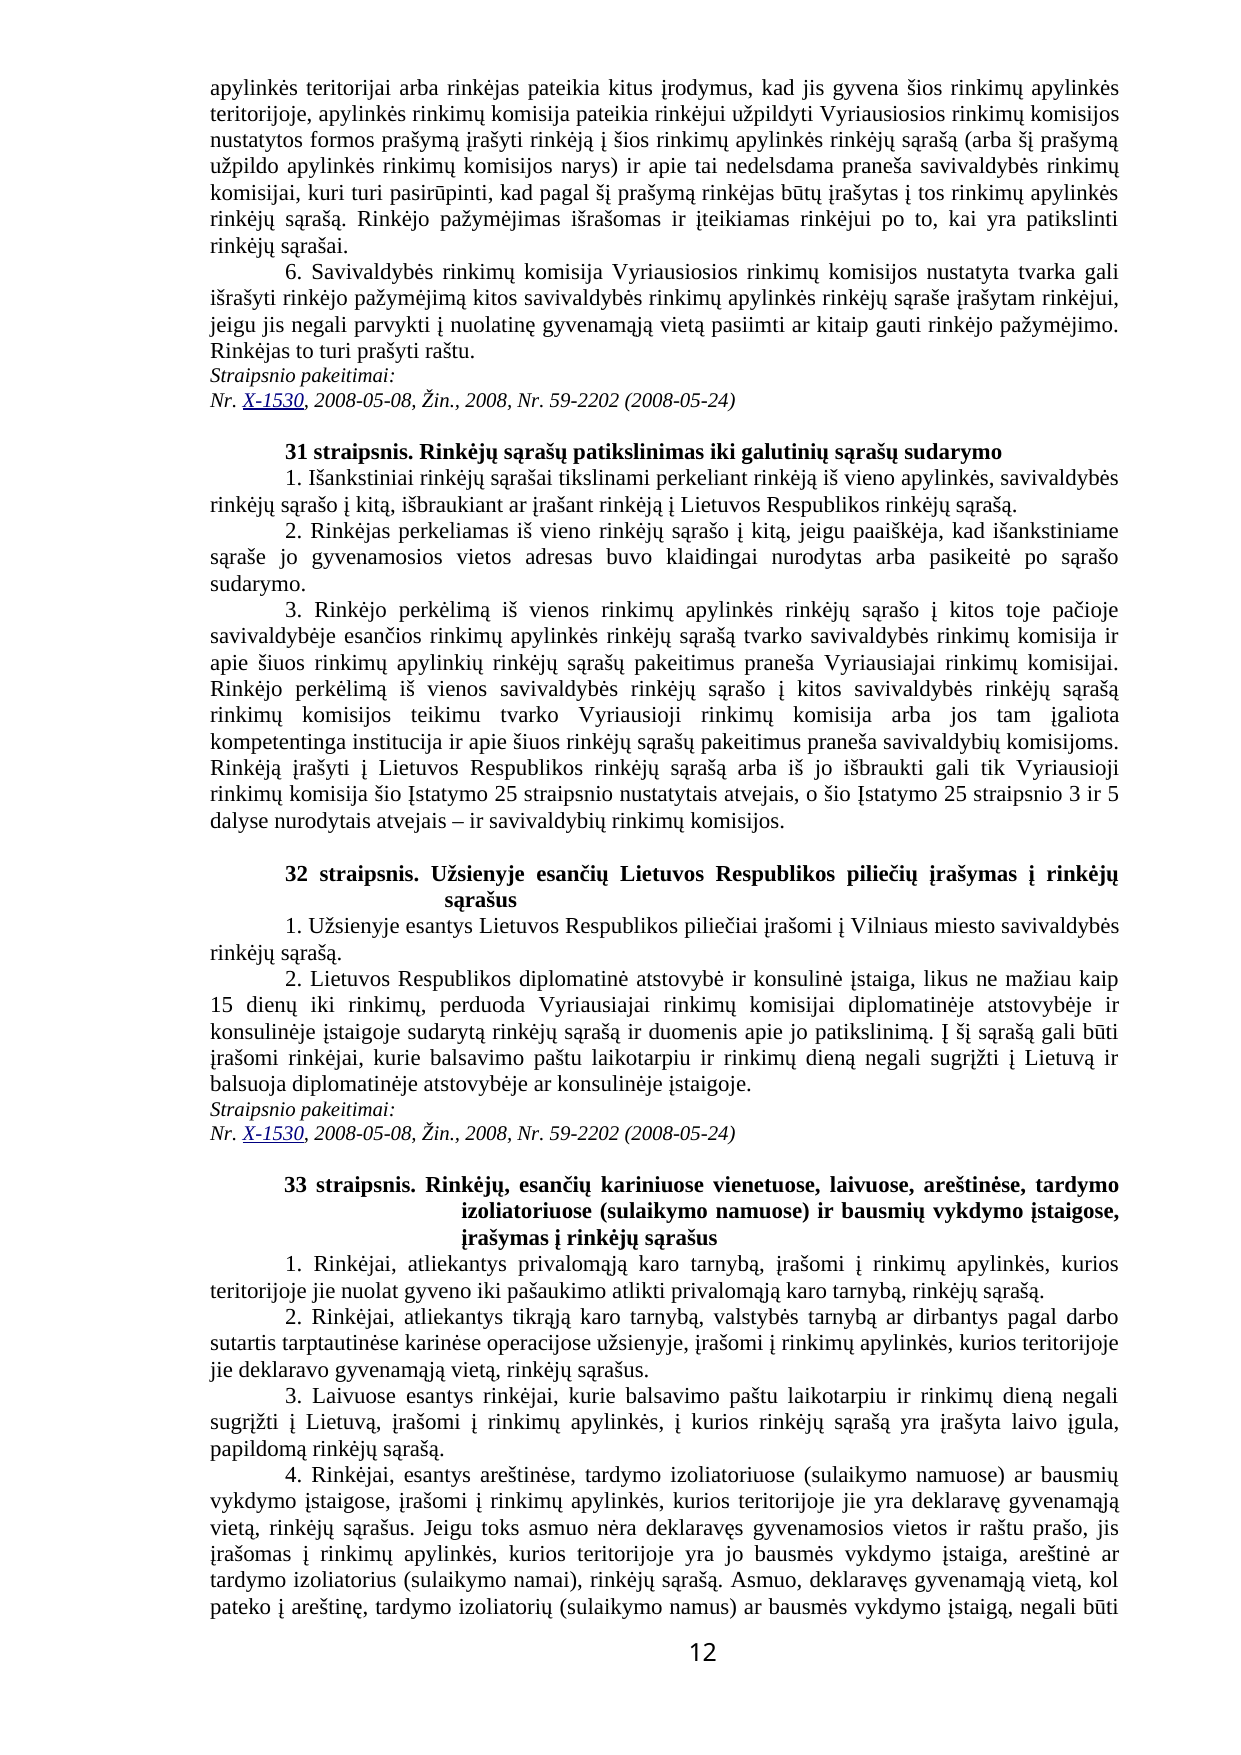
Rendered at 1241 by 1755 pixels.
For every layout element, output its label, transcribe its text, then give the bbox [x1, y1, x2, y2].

text Straipsnio pakeitimai: [210, 1097, 1120, 1121]
text 33 straipsnis. Rinkėjų, esančių kariniuose vienetuose, laivuose, areštinėse, tardymo izoliatoriuose (sulaikymo namuose) ir bausmių vykdymo įstaigose, įrašymas į rinkėjų sąrašus [284, 1171, 1120, 1250]
text 1. Rinkėjai, atliekantys privalomąją karo tarnybą, įrašomi į rinkimų apylinkės, kurios teritorijoje jie nuolat gyveno iki pašaukimo atlikti privalomąją karo tarnybą, rinkėjų sąrašą. [210, 1250, 1120, 1303]
text 6. Savivaldybės rinkimų komisija Vyriausiosios rinkimų komisijos nustatyta tvarka gali išrašyti rinkėjo pažymėjimą kitos savivaldybės rinkimų apylinkės rinkėjų sąraše įrašytam rinkėjui, jeigu jis negali parvykti į nuolatinę gyvenamąją vietą pasiimti ar kitaip gauti rinkėjo pažymėjimo. Rinkėjas to turi prašyti raštu. [210, 258, 1120, 363]
text 31 straipsnis. Rinkėjų sąrašų patikslinimas iki galutinių sąrašų sudarymo [210, 438, 1120, 464]
text 4. Rinkėjai, esantys areštinėse, tardymo izoliatoriuose (sulaikymo namuose) ar bausmių vykdymo įstaigose, įrašomi į rinkimų apylinkės, kurios teritorijoje jie yra deklaravę gyvenamąją vietą, rinkėjų sąrašus. Jeigu toks asmuo nėra deklaravęs gyvenamosios vietos ir raštu prašo, jis įrašomas į rinkimų apylinkės, kurios teritorijoje yra jo bausmės vykdymo įstaiga, areštinė ar tardymo izoliatorius (sulaikymo namai), rinkėjų sąrašą. Asmuo, deklaravęs gyvenamąją vietą, kol pateko į areštinę, tardymo izoliatorių (sulaikymo namus) ar bausmės vykdymo įstaigą, negali būti [210, 1461, 1120, 1619]
text 32 straipsnis. Užsienyje esančių Lietuvos Respublikos piliečių įrašymas į rinkėjų sąrašus [285, 859, 1120, 912]
text 1. Išankstiniai rinkėjų sąrašai tikslinami perkeliant rinkėją iš vieno apylinkės, savivaldybės rinkėjų sąrašo į kitą, išbraukiant ar įrašant rinkėją į Lietuvos Respublikos rinkėjų sąrašą. [210, 464, 1120, 517]
text 1. Užsienyje esantys Lietuvos Respublikos piliečiai įrašomi į Vilniaus miesto savivaldybės rinkėjų sąrašą. [210, 912, 1120, 965]
text 2. Rinkėjas perkeliamas iš vieno rinkėjų sąrašo į kitą, jeigu paaiškėja, kad išankstiniame sąraše jo gyvenamosios vietos adresas buvo klaidingai nurodytas arba pasikeitė po sąrašo sudarymo. [210, 517, 1120, 596]
text 2. Rinkėjai, atliekantys tikrąją karo tarnybą, valstybės tarnybą ar dirbantys pagal darbo sutartis tarptautinėse karinėse operacijose užsienyje, įrašomi į rinkimų apylinkės, kurios teritorijoje jie deklaravo gyvenamąją vietą, rinkėjų sąrašus. [210, 1303, 1120, 1382]
text Straipsnio pakeitimai: [210, 363, 1120, 387]
text Nr. X-1530, 2008-05-08, Žin., 2008, Nr. 59-2202 (2008-05-24) [210, 387, 1120, 412]
text 3. Laivuose esantys rinkėjai, kurie balsavimo paštu laikotarpiu ir rinkimų dieną negali sugrįžti į Lietuvą, įrašomi į rinkimų apylinkės, į kurios rinkėjų sąrašą yra įrašyta laivo įgula, papildomą rinkėjų sąrašą. [210, 1382, 1120, 1461]
text Nr. X-1530, 2008-05-08, Žin., 2008, Nr. 59-2202 (2008-05-24) [210, 1121, 1120, 1145]
text apylinkės teritorijai arba rinkėjas pateikia kitus įrodymus, kad jis gyvena šios rinkimų apylinkės teritorijoje, apylinkės rinkimų komisija pateikia rinkėjui užpildyti Vyriausiosios rinkimų komisijos nustatytos formos prašymą įrašyti rinkėją į šios rinkimų apylinkės rinkėjų sąrašą (arba šį prašymą užpildo apylinkės rinkimų komisijos narys) ir apie tai nedelsdama praneša savivaldybės rinkimų komisijai, kuri turi pasirūpinti, kad pagal šį prašymą rinkėjas būtų įrašytas į tos rinkimų apylinkės rinkėjų sąrašą. Rinkėjo pažymėjimas išrašomas ir įteikiamas rinkėjui po to, kai yra patikslinti rinkėjų sąrašai. [210, 73, 1120, 258]
text 2. Lietuvos Respublikos diplomatinė atstovybė ir konsulinė įstaiga, likus ne mažiau kaip 15 dienų iki rinkimų, perduoda Vyriausiajai rinkimų komisijai diplomatinėje atstovybėje ir konsulinėje įstaigoje sudarytą rinkėjų sąrašą ir duomenis apie jo patikslinimą. Į šį sąrašą gali būti įrašomi rinkėjai, kurie balsavimo paštu laikotarpiu ir rinkimų dieną negali sugrįžti į Lietuvą ir balsuoja diplomatinėje atstovybėje ar konsulinėje įstaigoje. [210, 965, 1120, 1097]
text 3. Rinkėjo perkėlimą iš vienos rinkimų apylinkės rinkėjų sąrašo į kitos toje pačioje savivaldybėje esančios rinkimų apylinkės rinkėjų sąrašą tvarko savivaldybės rinkimų komisija ir apie šiuos rinkimų apylinkių rinkėjų sąrašų pakeitimus praneša Vyriausiajai rinkimų komisijai. Rinkėjo perkėlimą iš vienos savivaldybės rinkėjų sąrašo į kitos savivaldybės rinkėjų sąrašą rinkimų komisijos teikimu tvarko Vyriausioji rinkimų komisija arba jos tam įgaliota kompetentinga institucija ir apie šiuos rinkėjų sąrašų pakeitimus praneša savivaldybių komisijoms. Rinkėją įrašyti į Lietuvos Respublikos rinkėjų sąrašą arba iš jo išbraukti gali tik Vyriausioji rinkimų komisija šio Įstatymo 25 straipsnio nustatytais atvejais, o šio Įstatymo 25 straipsnio 3 ir 5 dalyse nurodytais atvejais – ir savivaldybių rinkimų komisijos. [210, 596, 1120, 833]
